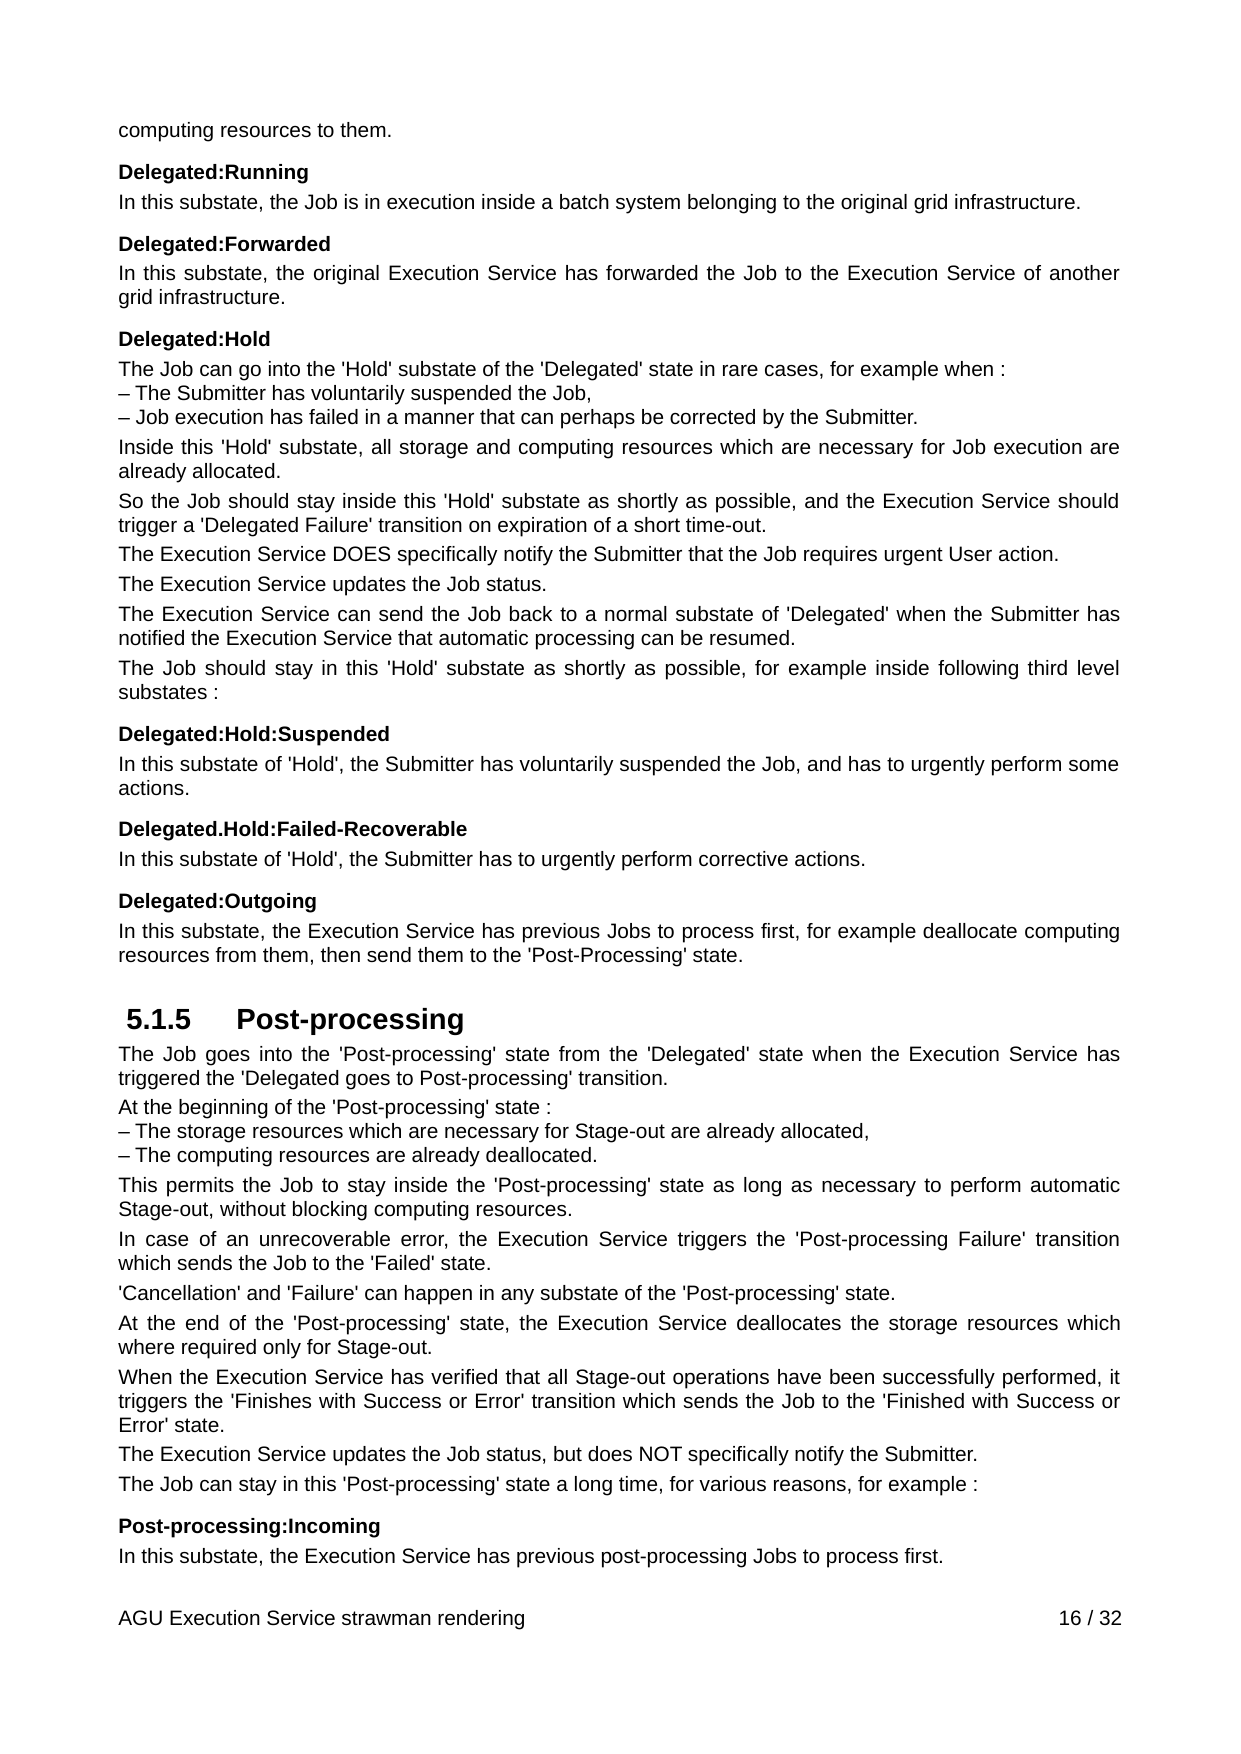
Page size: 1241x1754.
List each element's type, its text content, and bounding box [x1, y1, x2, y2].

text The Execution Service updates the Job status. [118, 572, 1122, 596]
text Delegated:Outgoing [118, 889, 1122, 913]
text computing resources to them. [118, 118, 1122, 142]
text The Execution Service can send the Job back to a normal substate of 'Delegated' when the Submitter has notified the Execution Service that automatic processing can be resumed. [118, 602, 1122, 650]
text Delegated:Hold [118, 327, 1122, 351]
text At the beginning of the 'Post-processing' state : [118, 1095, 1122, 1119]
text So the Job should stay inside this 'Hold' substate as shortly as possible, and the Execution Service should trigger a 'Delegated Failure' transition on expiration of a short time-out. [118, 488, 1122, 536]
text – The computing resources are already deallocated. [118, 1143, 1122, 1167]
text 'Cancellation' and 'Failure' can happen in any substate of the 'Post-processing' state. [118, 1281, 1122, 1305]
text Delegated:Running [118, 160, 1122, 184]
text In this substate, the original Execution Service has forwarded the Job to the Execution Service of another grid infrastructure. [118, 261, 1122, 309]
subtitle Post-processing [118, 1002, 1122, 1035]
text This permits the Job to stay inside the 'Post-processing' state as long as necessary to perform automatic Stage-out, without blocking computing resources. [118, 1173, 1122, 1221]
text In this substate of 'Hold', the Submitter has voluntarily suspended the Job, and has to urgently perform some actions. [118, 751, 1122, 799]
text Delegated:Hold:Suspended [118, 722, 1122, 746]
text In case of an unrecoverable error, the Execution Service triggers the 'Post-processing Failure' transition which sends the Job to the 'Failed' state. [118, 1227, 1122, 1275]
text In this substate, the Execution Service has previous post-processing Jobs to process first. [118, 1544, 1122, 1568]
text – Job execution has failed in a manner that can perhaps be corrected by the Submitter. [118, 405, 1122, 429]
text When the Execution Service has verified that all Stage-out operations have been successfully performed, it triggers the 'Finishes with Success or Error' transition which sends the Job to the 'Finished with Success or Error' state. [118, 1364, 1122, 1436]
text – The storage resources which are necessary for Stage-out are already allocated, [118, 1119, 1122, 1143]
text Post-processing:Incoming [118, 1514, 1122, 1538]
text The Execution Service DOES specifically notify the Submitter that the Job requires urgent User action. [118, 542, 1122, 566]
text – The Submitter has voluntarily suspended the Job, [118, 381, 1122, 405]
text The Job should stay in this 'Hold' substate as shortly as possible, for example inside following third level substates : [118, 656, 1122, 704]
text At the end of the 'Post-processing' state, the Execution Service deallocates the storage resources which where required only for Stage-out. [118, 1311, 1122, 1358]
text The Job can stay in this 'Post-processing' state a long time, for various reasons, for example : [118, 1472, 1122, 1496]
text In this substate of 'Hold', the Submitter has to urgently perform corrective actions. [118, 847, 1122, 871]
text The Execution Service updates the Job status, but does NOT specifically notify the Submitter. [118, 1442, 1122, 1466]
text In this substate, the Execution Service has previous Jobs to process first, for example deallocate computing resources from them, then send them to the 'Post-Processing' state. [118, 918, 1122, 966]
text In this substate, the Job is in execution inside a batch system belonging to the original grid infrastructure. [118, 190, 1122, 214]
text Delegated:Forwarded [118, 231, 1122, 255]
text The Job can go into the 'Hold' substate of the 'Delegated' state in rare cases, for example when : [118, 357, 1122, 381]
text Delegated.Hold:Failed-Recoverable [118, 817, 1122, 841]
text Inside this 'Hold' substate, all storage and computing resources which are necessary for Job execution are already allocated. [118, 434, 1122, 482]
text The Job goes into the 'Post-processing' state from the 'Delegated' state when the Execution Service has triggered the 'Delegated goes to Post-processing' transition. [118, 1041, 1122, 1089]
